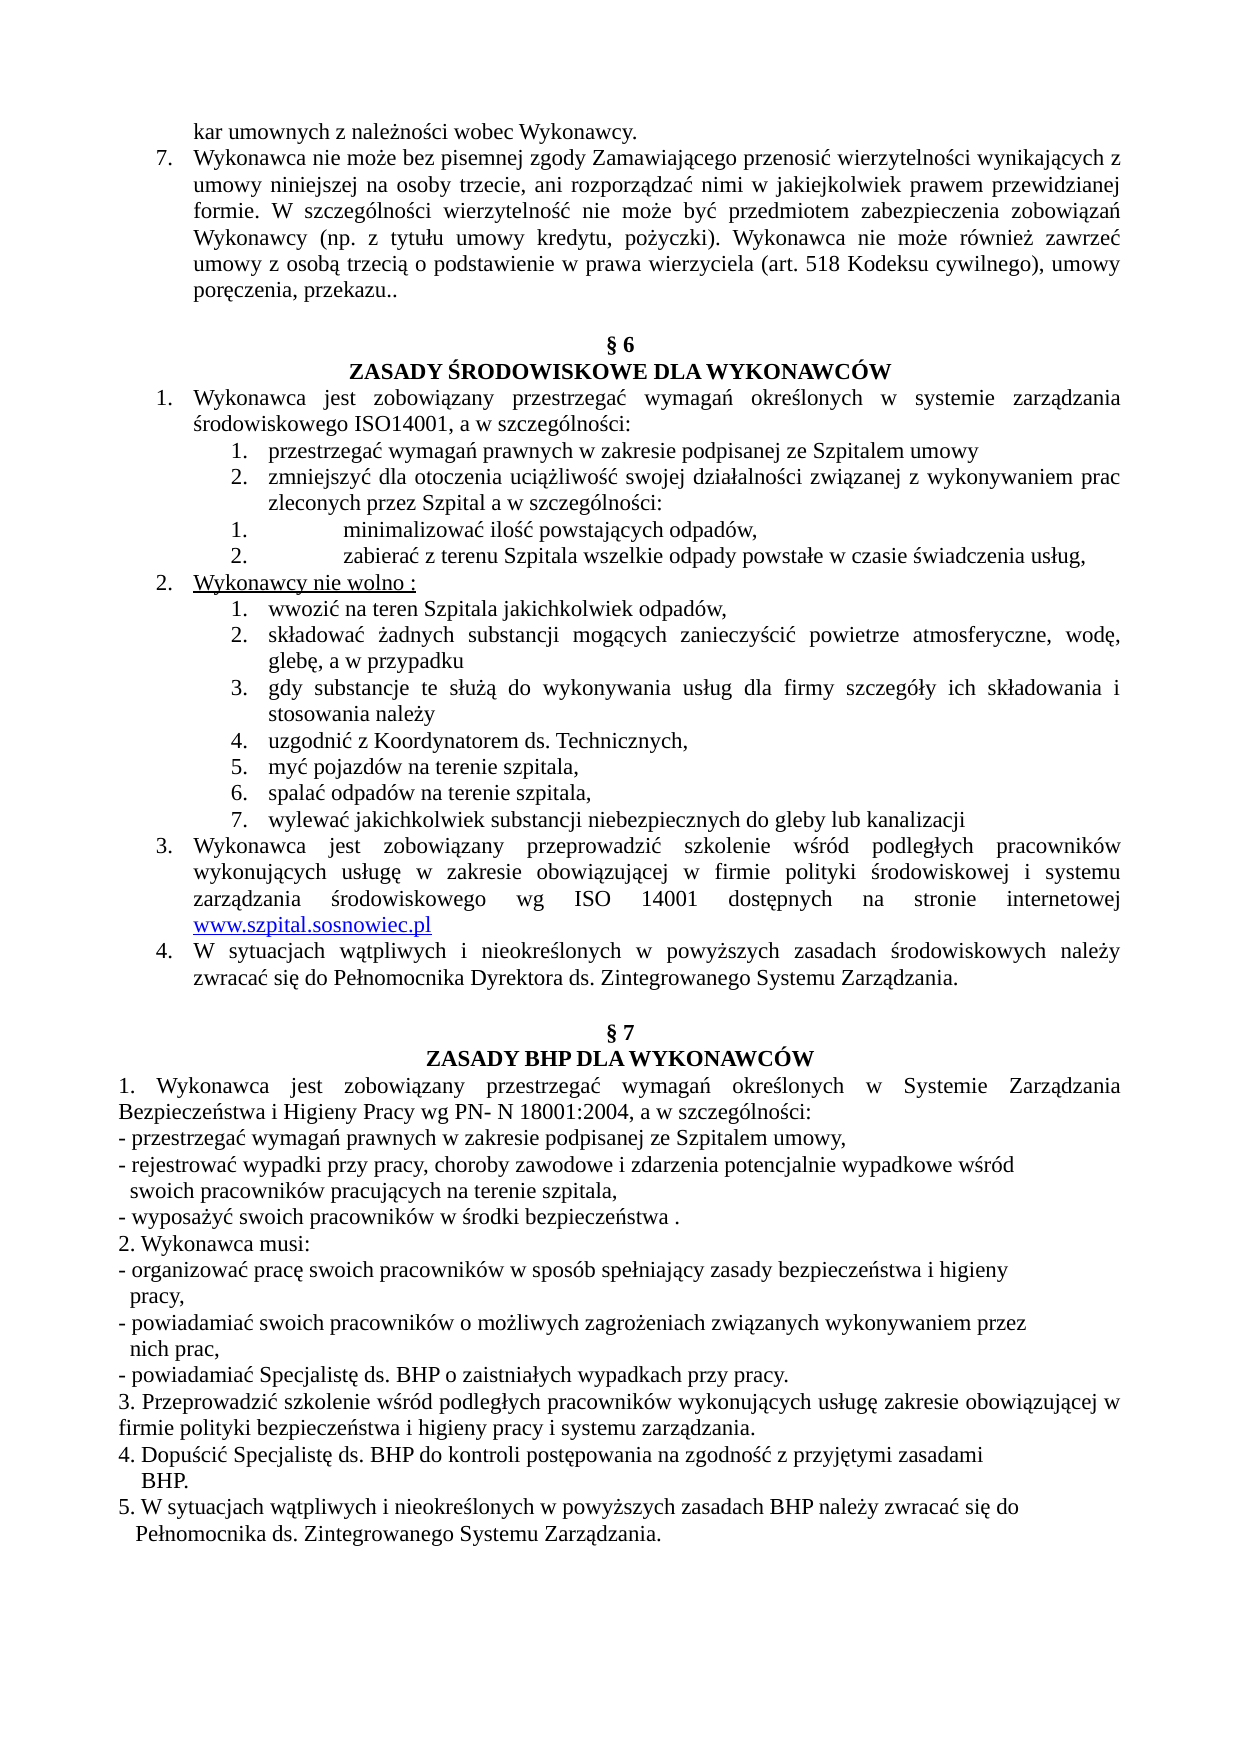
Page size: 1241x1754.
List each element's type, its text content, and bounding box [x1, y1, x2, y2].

text - wyposażyć swoich pracowników w środki bezpieczeństwa . [118, 1203, 1122, 1230]
list W sytuacjach wątpliwych i nieokreślonych w powyższych zasadach środowiskowych należy zwracać się do Pełnomocnika Dyrektora ds. Zintegrowanego Systemu Zarządzania. [156, 937, 1122, 990]
list wwozić na teren Szpitala jakichkolwiek odpadów, [231, 595, 1122, 621]
list kar umownych z należności wobec Wykonawcy. [156, 118, 1122, 144]
text swoich pracowników pracujących na terenie szpitala, [118, 1177, 1122, 1203]
list wylewać jakichkolwiek substancji niebezpiecznych do gleby lub kanalizacji [231, 806, 1122, 832]
text - rejestrować wypadki przy pracy, choroby zawodowe i zdarzenia potencjalnie wypadkowe wśród [118, 1151, 1122, 1177]
text 5. W sytuacjach wątpliwych i nieokreślonych w powyższych zasadach BHP należy zwracać się do [118, 1493, 1122, 1520]
text 2. Wykonawca musi: [118, 1230, 1122, 1256]
text Pełnomocnika ds. Zintegrowanego Systemu Zarządzania. [118, 1520, 1122, 1546]
text § 7 [118, 1019, 1122, 1045]
text 3. Przeprowadzić szkolenie wśród podległych pracowników wykonujących usługę zakresie obowiązującej w firmie polityki bezpieczeństwa i higieny pracy i systemu zarządzania. [118, 1388, 1122, 1441]
text BHP. [118, 1467, 1122, 1493]
list Wykonawca jest zobowiązany przeprowadzić szkolenie wśród podległych pracowników wykonujących usługę w zakresie obowiązującej w firmie polityki środowiskowej i systemu zarządzania środowiskowego wg ISO 14001 dostępnych na stronie internetowej www.szpital.sosnowiec.pl [156, 832, 1122, 937]
list Wykonawca nie może bez pisemnej zgody Zamawiającego przenosić wierzytelności wynikających z umowy niniejszej na osoby trzecie, ani rozporządzać nimi w jakiejkolwiek prawem przewidzianej formie. W szczególności wierzytelność nie może być przedmiotem zabezpieczenia zobowiązań Wykonawcy (np. z tytułu umowy kredytu, pożyczki). Wykonawca nie może również zawrzeć umowy z osobą trzecią o podstawienie w prawa wierzyciela (art. 518 Kodeksu cywilnego), umowy poręczenia, przekazu.. [156, 144, 1122, 303]
list przestrzegać wymagań prawnych w zakresie podpisanej ze Szpitalem umowy [231, 437, 1122, 463]
list uzgodnić z Koordynatorem ds. Technicznych, [231, 727, 1122, 753]
text - organizować pracę swoich pracowników w sposób spełniający zasady bezpieczeństwa i higieny [118, 1256, 1122, 1282]
text nich prac, [118, 1335, 1122, 1362]
list gdy substancje te służą do wykonywania usług dla firmy szczegóły ich składowania i stosowania należy [231, 674, 1122, 727]
text 1. Wykonawca jest zobowiązany przestrzegać wymagań określonych w Systemie Zarządzania Bezpieczeństwa i Higieny Pracy wg PN- N 18001:2004, a w szczególności: [118, 1072, 1122, 1124]
list spalać odpadów na terenie szpitala, [231, 779, 1122, 806]
text - powiadamiać swoich pracowników o możliwych zagrożeniach związanych wykonywaniem przez [118, 1309, 1122, 1335]
text ZASADY BHP DLA WYKONAWCÓW [118, 1045, 1122, 1072]
list Wykonawcy nie wolno : [156, 568, 1122, 595]
list Wykonawca jest zobowiązany przestrzegać wymagań określonych w systemie zarządzania środowiskowego ISO14001, a w szczególności: [156, 384, 1122, 437]
list składować żadnych substancji mogących zanieczyścić powietrze atmosferyczne, wodę, glebę, a w przypadku [231, 621, 1122, 674]
list minimalizować ilość powstających odpadów, [230, 516, 1122, 542]
list zmniejszyć dla otoczenia uciążliwość swojej działalności związanej z wykonywaniem prac zleconych przez Szpital a w szczególności: [231, 463, 1122, 516]
text 4. Dopuścić Specjalistę ds. BHP do kontroli postępowania na zgodność z przyjętymi zasadami [118, 1441, 1122, 1467]
list zabierać z terenu Szpitala wszelkie odpady powstałe w czasie świadczenia usług, [230, 542, 1122, 568]
text pracy, [118, 1282, 1122, 1309]
list myć pojazdów na terenie szpitala, [231, 753, 1122, 779]
text - powiadamiać Specjalistę ds. BHP o zaistniałych wypadkach przy pracy. [118, 1362, 1122, 1388]
text ZASADY ŚRODOWISKOWE DLA WYKONAWCÓW [118, 358, 1122, 384]
text - przestrzegać wymagań prawnych w zakresie podpisanej ze Szpitalem umowy, [118, 1124, 1122, 1151]
text § 6 [118, 331, 1122, 358]
